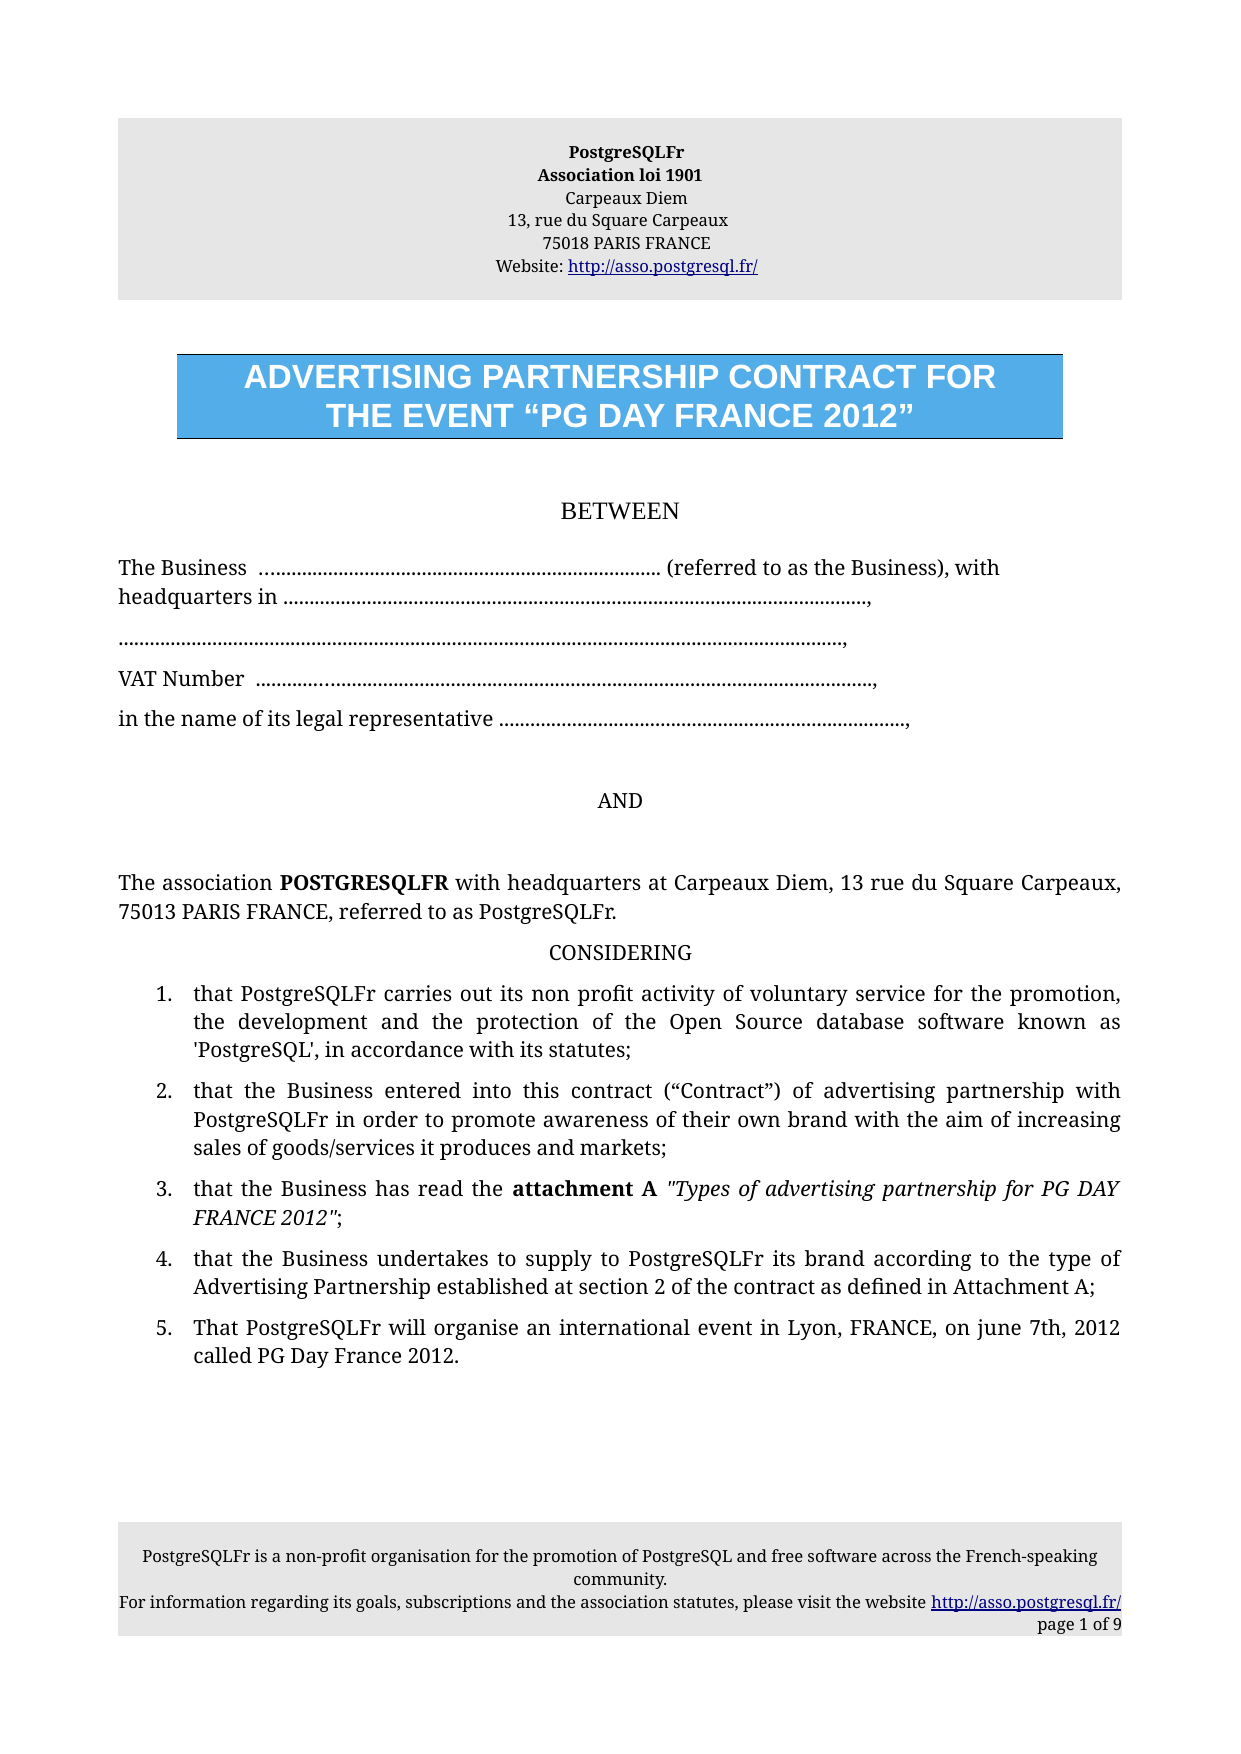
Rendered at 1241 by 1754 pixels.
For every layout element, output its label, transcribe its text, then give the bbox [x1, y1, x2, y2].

subtitle ADVERTISING PARTNERSHIP CONTRACT FOR THE EVENT “PG DAY FRANCE 2012” [177, 355, 1063, 438]
text BETWEEN [118, 496, 1122, 524]
text CONSIDERING [118, 938, 1122, 966]
text in the name of its legal representative .............................................................................., [118, 704, 1122, 733]
text The association POSTGRESQLFR with headquarters at Carpeaux Diem, 13 rue du Square Carpeaux, 75013 PARIS FRANCE, referred to as PostgreSQLFr. [118, 868, 1122, 925]
text VAT Number ............…......................................................................................................., [118, 664, 1122, 692]
list that the Business has read the attachment A "Types of advertising partnership for PG DAY FRANCE 2012"; [156, 1174, 1122, 1231]
text AND [118, 786, 1122, 815]
text The Business ….......................................................................... (referred to as the Business), with headquarters in ................................................................................................................, [118, 553, 1122, 610]
list that the Business undertakes to supply to PostgreSQLFr its brand according to the type of Advertising Partnership established at section 2 of the contract as defined in Attachment A; [156, 1244, 1122, 1301]
list that PostgreSQLFr carries out its non profit activity of voluntary service for the promotion, the development and the protection of the Open Source database software known as 'PostgreSQL', in accordance with its statutes; [156, 979, 1122, 1064]
list that the Business entered into this contract (“Contract”) of advertising partnership with PostgreSQLFr in order to promote awareness of their own brand with the aim of increasing sales of goods/services it produces and markets; [156, 1076, 1122, 1162]
text ..........................................................................................................................................., [118, 623, 1122, 651]
list That PostgreSQLFr will organise an international event in Lyon, FRANCE, on june 7th, 2012 called PG Day France 2012. [156, 1313, 1122, 1370]
